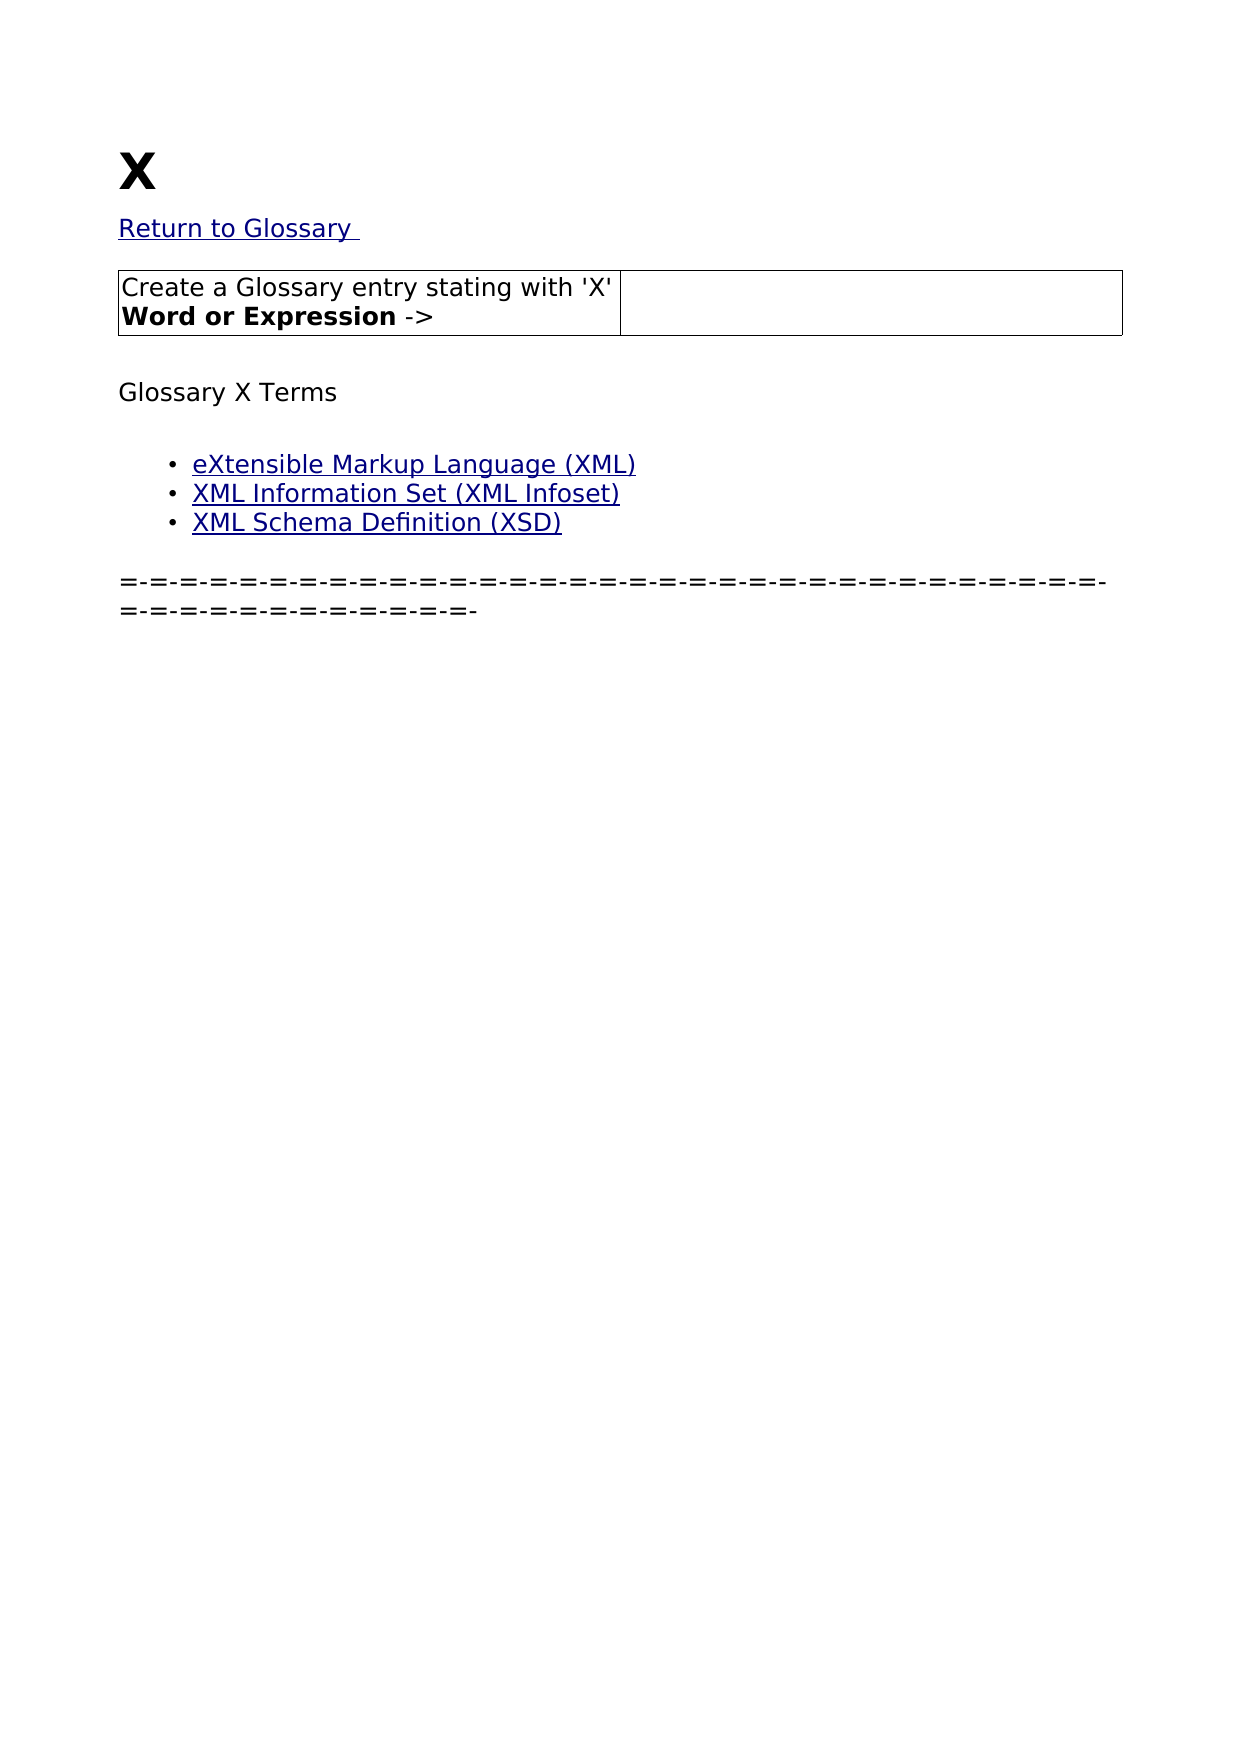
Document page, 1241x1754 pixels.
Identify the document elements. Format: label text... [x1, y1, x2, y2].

list XML Information Set (XML Infoset) [177, 479, 1122, 508]
text =-=-=-=-=-=-=-=-=-=-=-=-=-=-=-=-=-=-=-=-=-=-=-=-=-=-=-=-=-=-=-=-=-=-=-=-=-=-=-=-=-=-=-=-=- [118, 567, 1122, 625]
table_header Create a Glossary entry stating with 'X' Word or Expression -> [119, 271, 620, 334]
table_header [621, 271, 1122, 334]
text Glossary X Terms [118, 349, 1122, 408]
subtitle X [118, 143, 1122, 201]
list eXtensible Markup Language (XML) [177, 450, 1122, 479]
list XML Schema Definition (XSD) [177, 508, 1122, 537]
text Return to Glossary [118, 214, 1122, 243]
